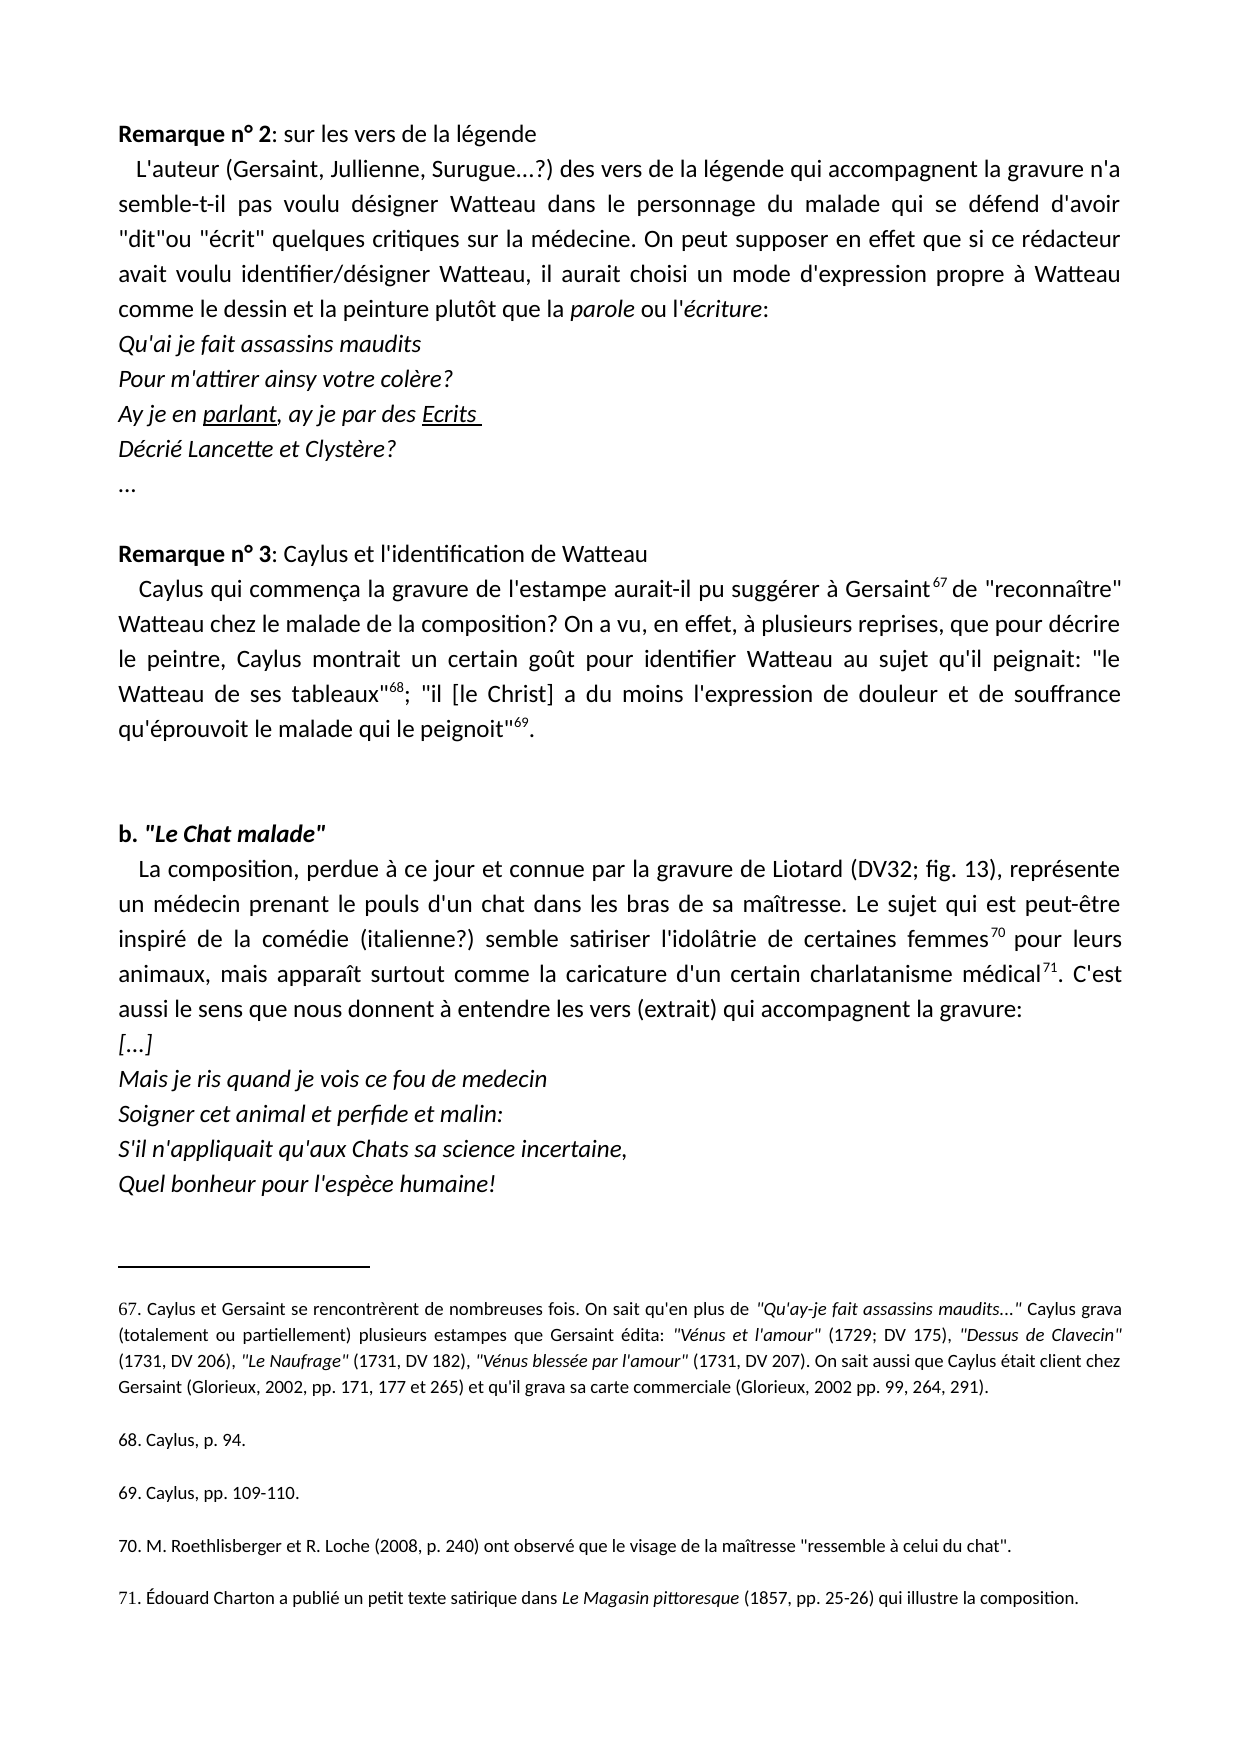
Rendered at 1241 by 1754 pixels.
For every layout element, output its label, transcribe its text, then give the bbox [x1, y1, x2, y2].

text . M. Roethlisberger et R. Loche (2008, p. 240) ont observé que le visage de la maîtresse "ressemble à celui du chat". [118, 1534, 1122, 1557]
text L'auteur (Gersaint, Jullienne, Surugue...?) des vers de la légende qui accompagnent la gravure n'a semble-t-il pas voulu désigner Watteau dans le personnage du malade qui se défend d'avoir "dit"ou "écrit" quelques critiques sur la médecine. On peut supposer en effet que si ce rédacteur avait voulu identifier/désigner Watteau, il aurait choisi un mode d'expression propre à Watteau comme le dessin et la peinture plutôt que la parole ou l'écriture: [118, 153, 1122, 324]
text Décrié Lancette et Clystère? [118, 433, 1122, 464]
text Remarque n° 2: sur les vers de la légende [118, 118, 1122, 149]
text La composition, perdue à ce jour et connue par la gravure de Liotard (DV32; fig. 13), représente un médecin prenant le pouls d'un chat dans les bras de sa maîtresse. Le sujet qui est peut-être inspiré de la comédie (italienne?) semble satiriser l'idolâtrie de certaines femmes pour leurs animaux, mais apparaît surtout comme la caricature d'un certain charlatanisme médical. C'est aussi le sens que nous donnent à entendre les vers (extrait) qui accompagnent la gravure: [118, 853, 1122, 1024]
text S'il n'appliquait qu'aux Chats sa science incertaine, [118, 1133, 1122, 1164]
text Remarque n° 3: Caylus et l'identification de Watteau [118, 538, 1122, 569]
text Mais je ris quand je vois ce fou de medecin [118, 1063, 1122, 1094]
text [...] [118, 1028, 1122, 1059]
text Pour m'attirer ainsy votre colère? [118, 363, 1122, 394]
text Ay je en parlant, ay je par des Ecrits [118, 398, 1122, 429]
text b. "Le Chat malade" [118, 818, 1122, 849]
text . Édouard Charton a publié un petit texte satirique dans Le Magasin pittoresque (1857, pp. 25-26) qui illustre la composition. [118, 1587, 1122, 1609]
text . Caylus, p. 94. [118, 1428, 1122, 1451]
text Quel bonheur pour l'espèce humaine! [118, 1168, 1122, 1199]
text Qu'ai je fait assassins maudits [118, 328, 1122, 359]
text . Caylus, pp. 109-110. [118, 1481, 1122, 1504]
text Caylus qui commença la gravure de l'estampe aurait-il pu suggérer à Gersaint de "reconnaître" Watteau chez le malade de la composition? On a vu, en effet, à plusieurs reprises, que pour décrire le peintre, Caylus montrait un certain goût pour identifier Watteau au sujet qu'il peignait: "le Watteau de ses tableaux"; "il [le Christ] a du moins l'expression de douleur et de souffrance qu'éprouvoit le malade qui le peignoit". [118, 573, 1122, 744]
text ... [118, 468, 1122, 499]
text . Caylus et Gersaint se rencontrèrent de nombreuses fois. On sait qu'en plus de "Qu'ay-je fait assassins maudits..." Caylus grava (totalement ou partiellement) plusieurs estampes que Gersaint édita: "Vénus et l'amour" (1729; DV 175), "Dessus de Clavecin" (1731, DV 206), "Le Naufrage" (1731, DV 182), "Vénus blessée par l'amour" (1731, DV 207). On sait aussi que Caylus était client chez Gersaint (Glorieux, 2002, pp. 171, 177 et 265) et qu'il grava sa carte commerciale (Glorieux, 2002 pp. 99, 264, 291). [118, 1297, 1122, 1399]
text Soigner cet animal et perfide et malin: [118, 1098, 1122, 1129]
